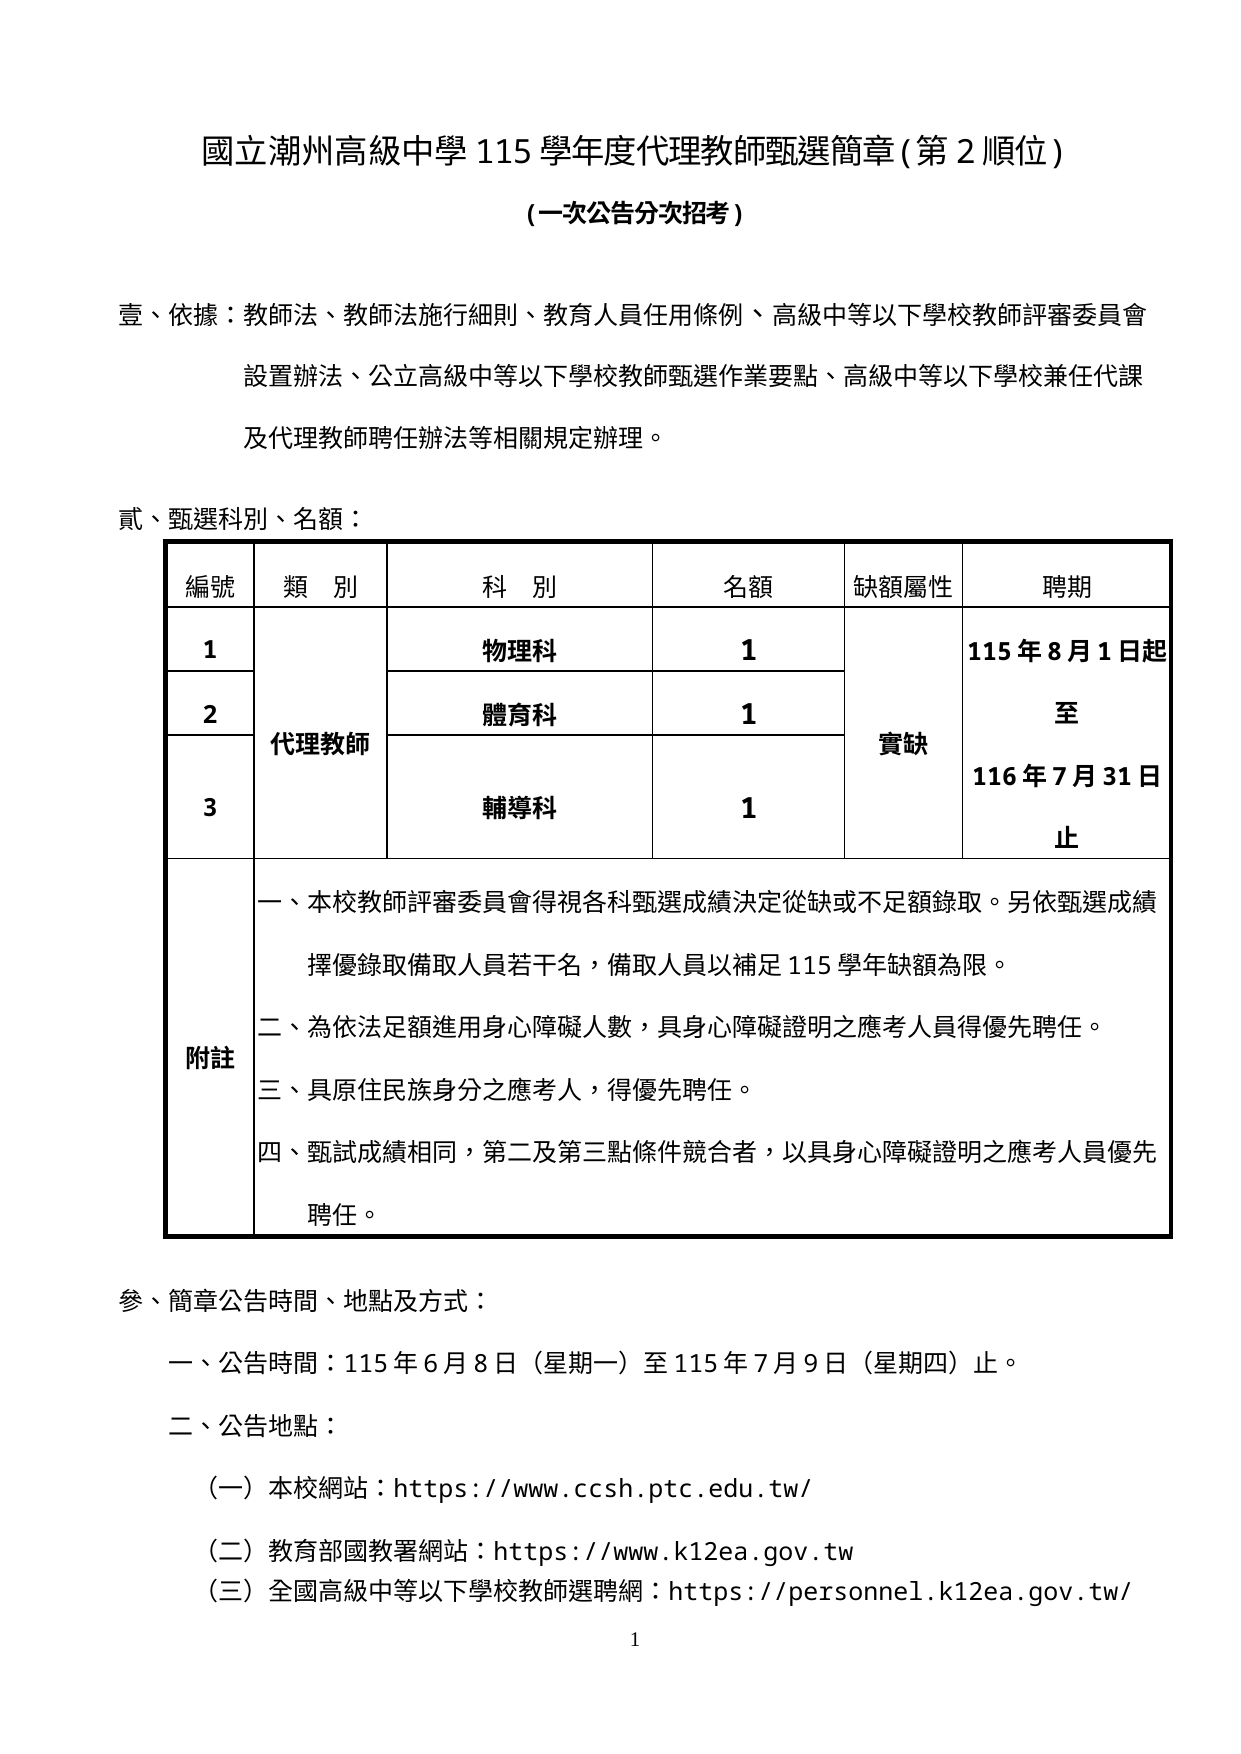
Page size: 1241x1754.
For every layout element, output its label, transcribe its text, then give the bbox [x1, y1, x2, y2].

table_header 名額 [653, 544, 844, 606]
table_cell 代理教師 [255, 608, 386, 858]
table_cell 實缺 [845, 608, 962, 858]
text （三）全國高級中等以下學校教師選聘網：https://personnel.k12ea.gov.tw/ [118, 1570, 1152, 1608]
text 二、公告地點： [118, 1383, 1152, 1445]
text 一、公告時間：115年6月8日（星期一）至115年7月9日（星期四）止。 [118, 1320, 1152, 1383]
text 參、簡章公告時間、地點及方式： [118, 1258, 1152, 1320]
table_header 聘期 [963, 544, 1169, 606]
table_cell 輔導科 [388, 736, 652, 858]
table_header 缺額屬性 [845, 544, 962, 606]
table_header 類 別 [255, 544, 386, 606]
table_cell 115年8月1日起至 116年7月31日止 [963, 608, 1169, 858]
table_cell 一、本校教師評審委員會得視各科甄選成績決定從缺或不足額錄取。另依甄選成績擇優錄取備取人員若干名，備取人員以補足115學年缺額為限。 二、為依法足額進用身心障礙人數，具身心障礙證明之應考人員得優先聘任。 三、具原住民族身分之應考人，得優先聘任。 四、甄試成績相同，第二及第三點條件競合者，以具身心障礙證明之應考人員優先聘任。 [255, 859, 1169, 1234]
text 貳、甄選科別、名額： [118, 476, 1152, 539]
table_cell 1 [653, 608, 844, 670]
text （一）本校網站：https://www.ccsh.ptc.edu.tw/ [118, 1445, 1152, 1508]
table_cell 體育科 [388, 672, 652, 734]
text （二）教育部國教署網站：https://www.k12ea.gov.tw [118, 1508, 1152, 1570]
table_cell 2 [168, 672, 253, 734]
table_cell 1 [168, 608, 253, 670]
table_cell 附註 [168, 859, 253, 1234]
table_cell 物理科 [388, 608, 652, 670]
text 壹、依據：教師法、教師法施行細則、教育人員任用條例、高級中等以下學校教師評審委員會設置辦法、公立高級中等以下學校教師甄選作業要點、高級中等以下學校兼任代課及代理教師聘任辦法等相關規定辦理。 [118, 270, 1152, 458]
text 國立潮州高級中學115學年度代理教師甄選簡章(第2順位) [118, 108, 1152, 170]
table_cell 1 [653, 672, 844, 734]
table_header 編號 [168, 544, 253, 606]
table_cell 1 [653, 736, 844, 858]
table_cell 3 [168, 736, 253, 858]
table_header 科 別 [388, 544, 652, 606]
text (一次公告分次招考) [118, 170, 1152, 233]
